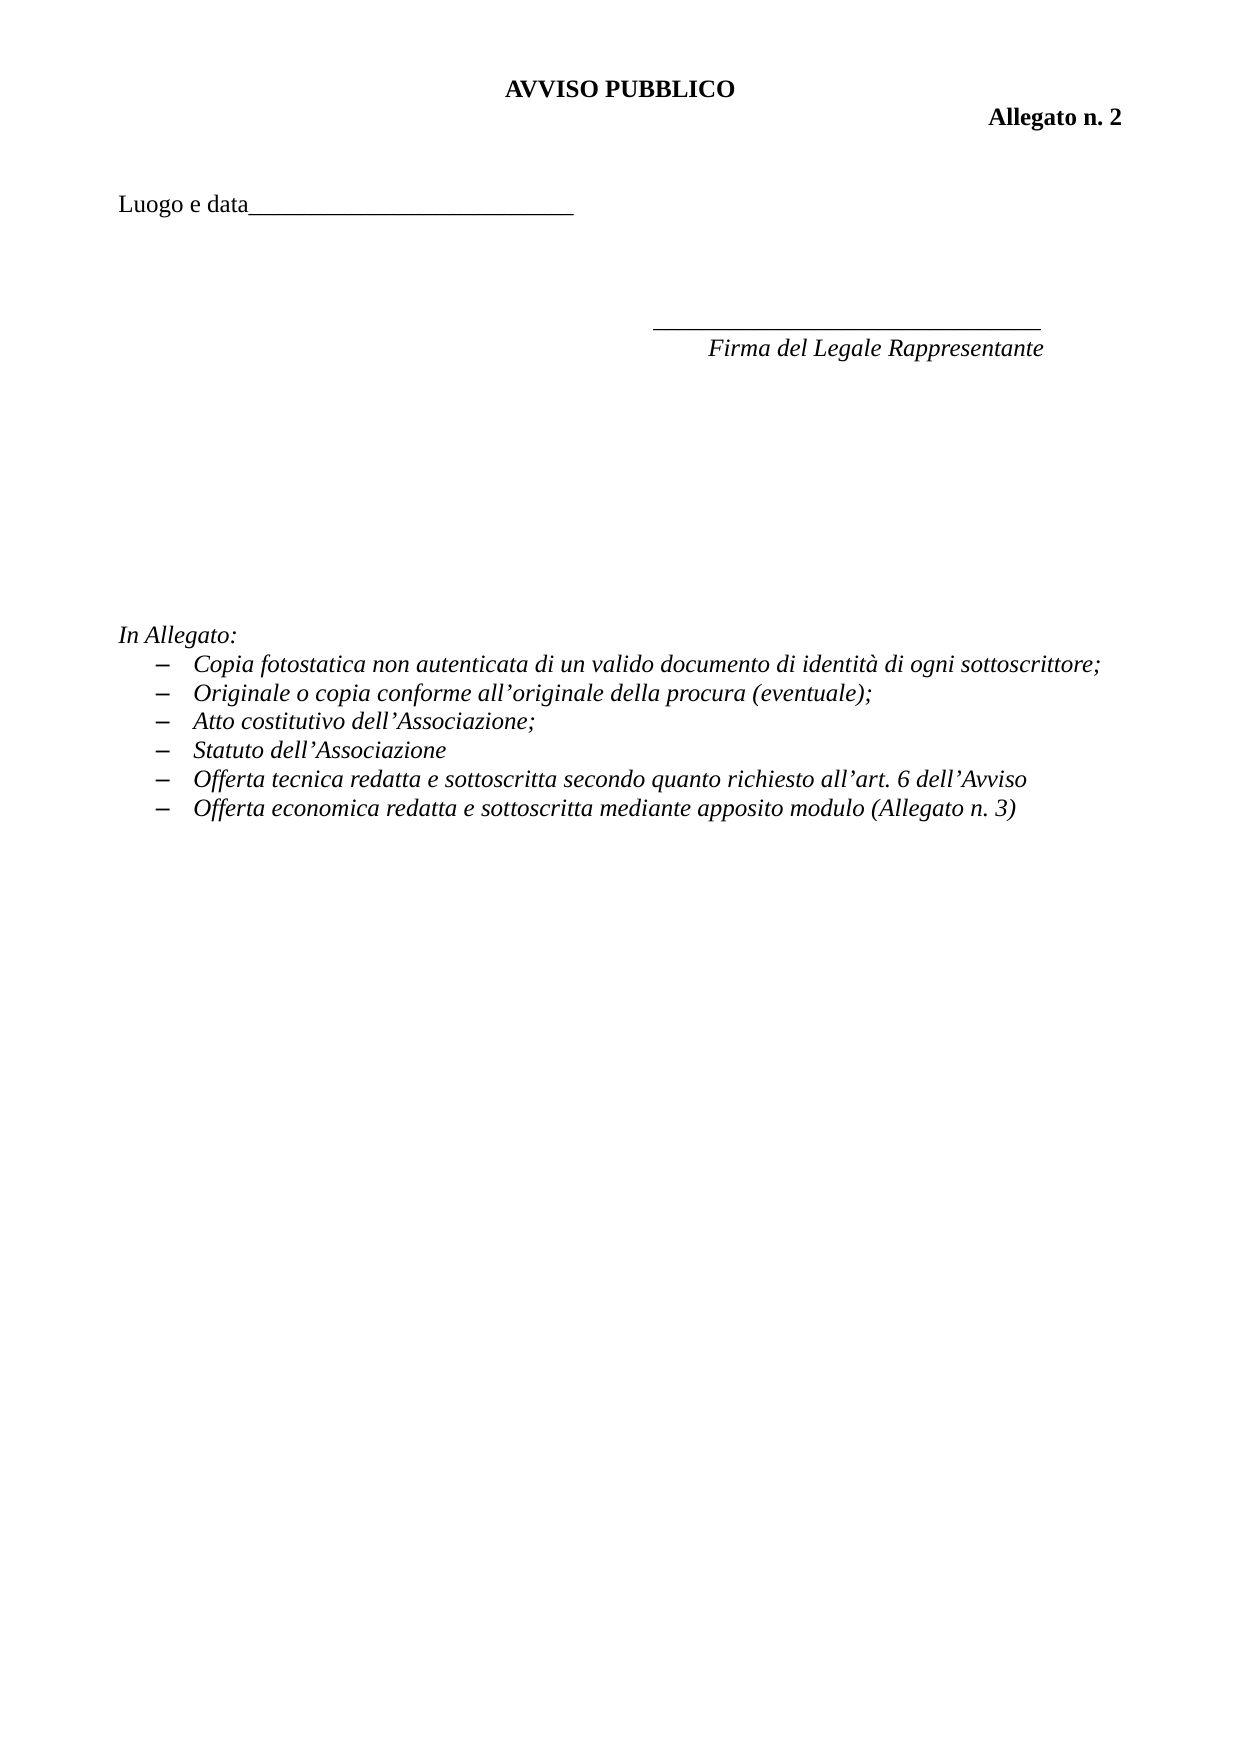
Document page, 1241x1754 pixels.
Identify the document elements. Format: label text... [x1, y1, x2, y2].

list Atto costitutivo dell’Associazione; [156, 706, 1122, 735]
text In Allegato: [118, 620, 1122, 649]
text _______________________________ [118, 304, 1122, 333]
list Statuto dell’Associazione [156, 735, 1122, 764]
text Firma del Legale Rappresentante [118, 333, 1122, 361]
list Copia fotostatica non autenticata di un valido documento di identità di ogni sottoscrittore; [156, 649, 1122, 678]
list Originale o copia conforme all’originale della procura (eventuale); [156, 678, 1122, 706]
list Offerta economica redatta e sottoscritta mediante apposito modulo (Allegato n. 3) [156, 793, 1122, 821]
text Luogo e data__________________________ [118, 189, 1122, 218]
list Offerta tecnica redatta e sottoscritta secondo quanto richiesto all’art. 6 dell’Avviso [156, 764, 1122, 793]
